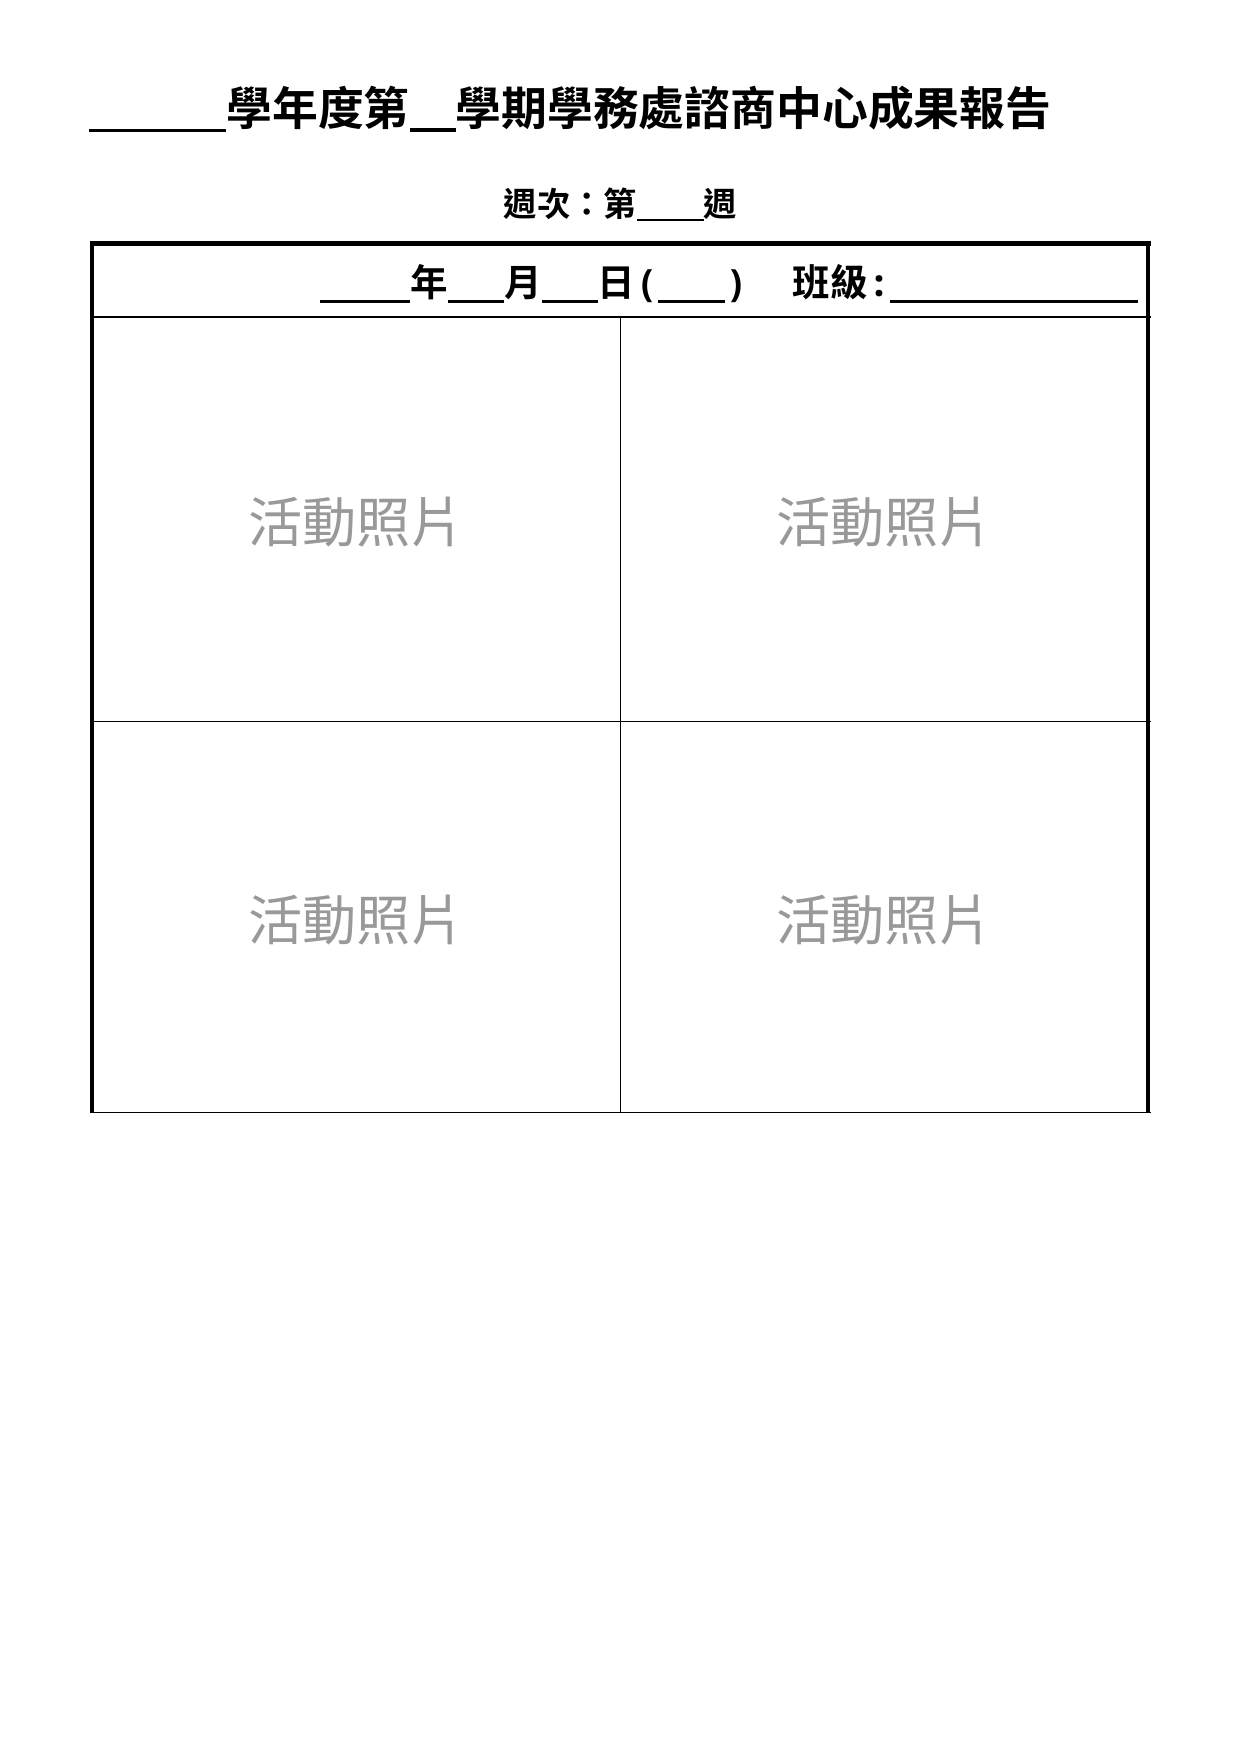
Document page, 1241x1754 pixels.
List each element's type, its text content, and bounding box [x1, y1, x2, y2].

text 週次：第 週 [89, 160, 1152, 222]
table_cell 活動照片 [621, 318, 1146, 721]
table_header 年 月 日( ) 班級: [94, 246, 1146, 316]
table_cell 活動照片 [94, 722, 620, 1112]
table_cell 活動照片 [621, 722, 1146, 1112]
text 學年度第 學期學務處諮商中心成果報告 [89, 72, 1152, 138]
table_cell 活動照片 [94, 318, 620, 721]
